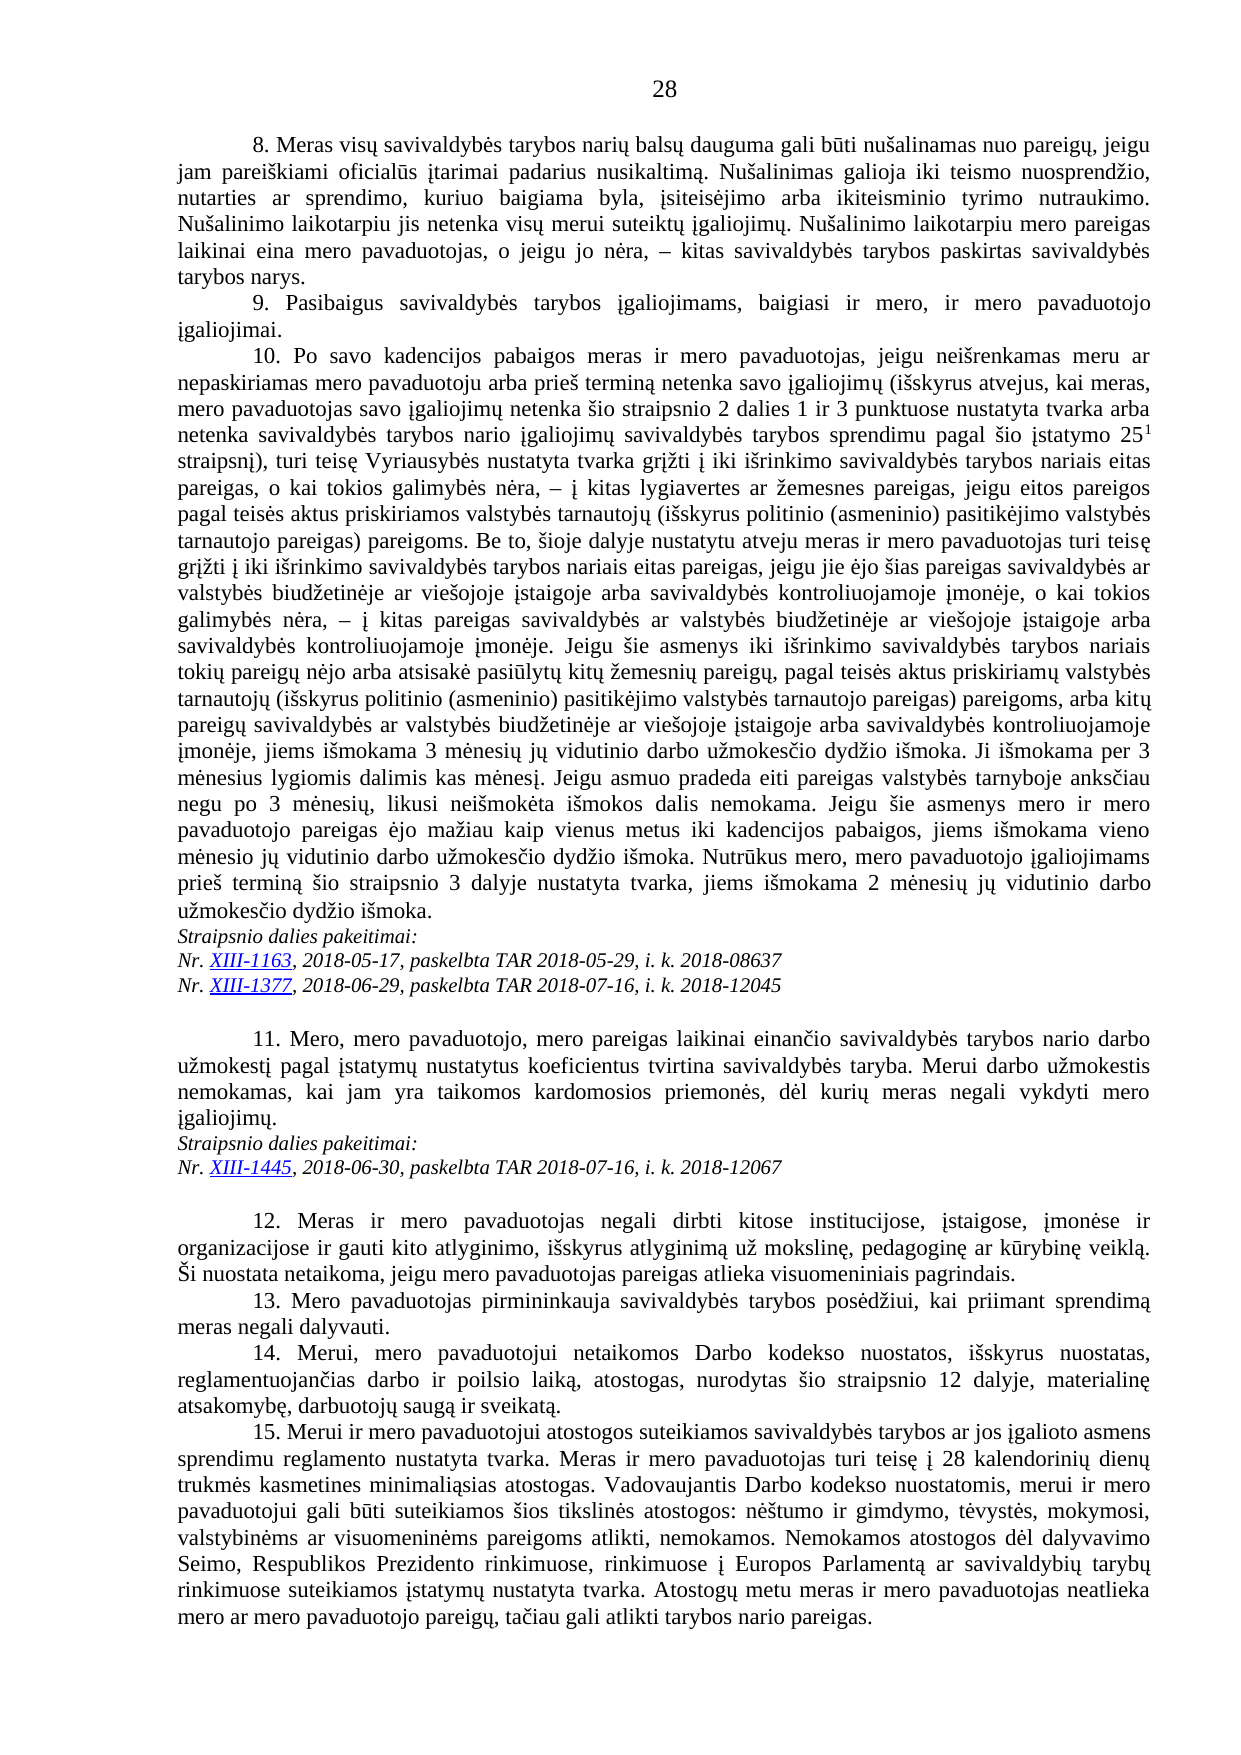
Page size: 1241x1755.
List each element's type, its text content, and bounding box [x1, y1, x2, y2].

text Nr. XIII-1163, 2018-05-17, paskelbta TAR 2018-05-29, i. k. 2018-08637 [177, 948, 1152, 972]
text 10. Po savo kadencijos pabaigos meras ir mero pavaduotojas, jeigu neišrenkamas meru ar nepaskiriamas mero pavaduotoju arba prieš terminą netenka savo įgaliojimų (išskyrus atvejus, kai meras, mero pavaduotojas savo įgaliojimų netenka šio straipsnio 2 dalies 1 ir 3 punktuose nustatyta tvarka arba netenka savivaldybės tarybos nario įgaliojimų savivaldybės tarybos sprendimu pagal šio įstatymo 251 straipsnį), turi teisę Vyriausybės nustatyta tvarka grįžti į iki išrinkimo savivaldybės tarybos nariais eitas pareigas, o kai tokios galimybės nėra, – į kitas lygiavertes ar žemesnes pareigas, jeigu eitos pareigos pagal teisės aktus priskiriamos valstybės tarnautojų (išskyrus politinio (asmeninio) pasitikėjimo valstybės tarnautojo pareigas) pareigoms. Be to, šioje dalyje nustatytu atveju meras ir mero pavaduotojas turi teisę grįžti į iki išrinkimo savivaldybės tarybos nariais eitas pareigas, jeigu jie ėjo šias pareigas savivaldybės ar valstybės biudžetinėje ar viešojoje įstaigoje arba savivaldybės kontroliuojamoje įmonėje, o kai tokios galimybės nėra, – į kitas pareigas savivaldybės ar valstybės biudžetinėje ar viešojoje įstaigoje arba savivaldybės kontroliuojamoje įmonėje. Jeigu šie asmenys iki išrinkimo savivaldybės tarybos nariais tokių pareigų nėjo arba atsisakė pasiūlytų kitų žemesnių pareigų, pagal teisės aktus priskiriamų valstybės tarnautojų (išskyrus politinio (asmeninio) pasitikėjimo valstybės tarnautojo pareigas) pareigoms, arba kitų pareigų savivaldybės ar valstybės biudžetinėje ar viešojoje įstaigoje arba savivaldybės kontroliuojamoje įmonėje, jiems išmokama 3 mėnesių jų vidutinio darbo užmokesčio dydžio išmoka. Ji išmokama per 3 mėnesius lygiomis dalimis kas mėnesį. Jeigu asmuo pradeda eiti pareigas valstybės tarnyboje anksčiau negu po 3 mėnesių, likusi neišmokėta išmokos dalis nemokama. Jeigu šie asmenys mero ir mero pavaduotojo pareigas ėjo mažiau kaip vienus metus iki kadencijos pabaigos, jiems išmokama vieno mėnesio jų vidutinio darbo užmokesčio dydžio išmoka. Nutrūkus mero, mero pavaduotojo įgaliojimams prieš terminą šio straipsnio 3 dalyje nustatyta tvarka, jiems išmokama 2 mėnesių jų vidutinio darbo užmokesčio dydžio išmoka. [177, 342, 1152, 924]
text Straipsnio dalies pakeitimai: [177, 1131, 1152, 1155]
text 11. Mero, mero pavaduotojo, mero pareigas laikinai einančio savivaldybės tarybos nario darbo užmokestį pagal įstatymų nustatytus koeficientus tvirtina savivaldybės taryba. Merui darbo užmokestis nemokamas, kai jam yra taikomos kardomosios priemonės, dėl kurių meras negali vykdyti mero įgaliojimų. [177, 1025, 1152, 1131]
text Nr. XIII-1377, 2018-06-29, paskelbta TAR 2018-07-16, i. k. 2018-12045 [177, 972, 1152, 997]
text 8. Meras visų savivaldybės tarybos narių balsų dauguma gali būti nušalinamas nuo pareigų, jeigu jam pareiškiami oficialūs įtarimai padarius nusikaltimą. Nušalinimas galioja iki teismo nuosprendžio, nutarties ar sprendimo, kuriuo baigiama byla, įsiteisėjimo arba ikiteisminio tyrimo nutraukimo. Nušalinimo laikotarpiu jis netenka visų merui suteiktų įgaliojimų. Nušalinimo laikotarpiu mero pareigas laikinai eina mero pavaduotojas, o jeigu jo nėra, – kitas savivaldybės tarybos paskirtas savivaldybės tarybos narys. [177, 131, 1152, 289]
text Nr. XIII-1445, 2018-06-30, paskelbta TAR 2018-07-16, i. k. 2018-12067 [177, 1155, 1152, 1179]
text 13. Mero pavaduotojas pirmininkauja savivaldybės tarybos posėdžiui, kai priimant sprendimą meras negali dalyvauti. [177, 1287, 1152, 1339]
text 14. Merui, mero pavaduotojui netaikomos Darbo kodekso nuostatos, išskyrus nuostatas, reglamentuojančias darbo ir poilsio laiką, atostogas, nurodytas šio straipsnio 12 dalyje, materialinę atsakomybę, darbuotojų saugą ir sveikatą. [177, 1339, 1152, 1418]
text 12. Meras ir mero pavaduotojas negali dirbti kitose institucijose, įstaigose, įmonėse ir organizacijose ir gauti kito atlyginimo, išskyrus atlyginimą už mokslinę, pedagoginę ar kūrybinę veiklą. Ši nuostata netaikoma, jeigu mero pavaduotojas pareigas atlieka visuomeniniais pagrindais. [177, 1208, 1152, 1287]
text 15. Merui ir mero pavaduotojui atostogos suteikiamos savivaldybės tarybos ar jos įgalioto asmens sprendimu reglamento nustatyta tvarka. Meras ir mero pavaduotojas turi teisę į 28 kalendorinių dienų trukmės kasmetines minimaliąsias atostogas. Vadovaujantis Darbo kodekso nuostatomis, merui ir mero pavaduotojui gali būti suteikiamos šios tikslinės atostogos: nėštumo ir gimdymo, tėvystės, mokymosi, valstybinėms ar visuomeninėms pareigoms atlikti, nemokamos. Nemokamos atostogos dėl dalyvavimo Seimo, Respublikos Prezidento rinkimuose, rinkimuose į Europos Parlamentą ar savivaldybių tarybų rinkimuose suteikiamos įstatymų nustatyta tvarka. Atostogų metu meras ir mero pavaduotojas neatlieka mero ar mero pavaduotojo pareigų, tačiau gali atlikti tarybos nario pareigas. [177, 1418, 1152, 1629]
text Straipsnio dalies pakeitimai: [177, 924, 1152, 948]
text 9. Pasibaigus savivaldybės tarybos įgaliojimams, baigiasi ir mero, ir mero pavaduotojo įgaliojimai. [177, 289, 1152, 342]
